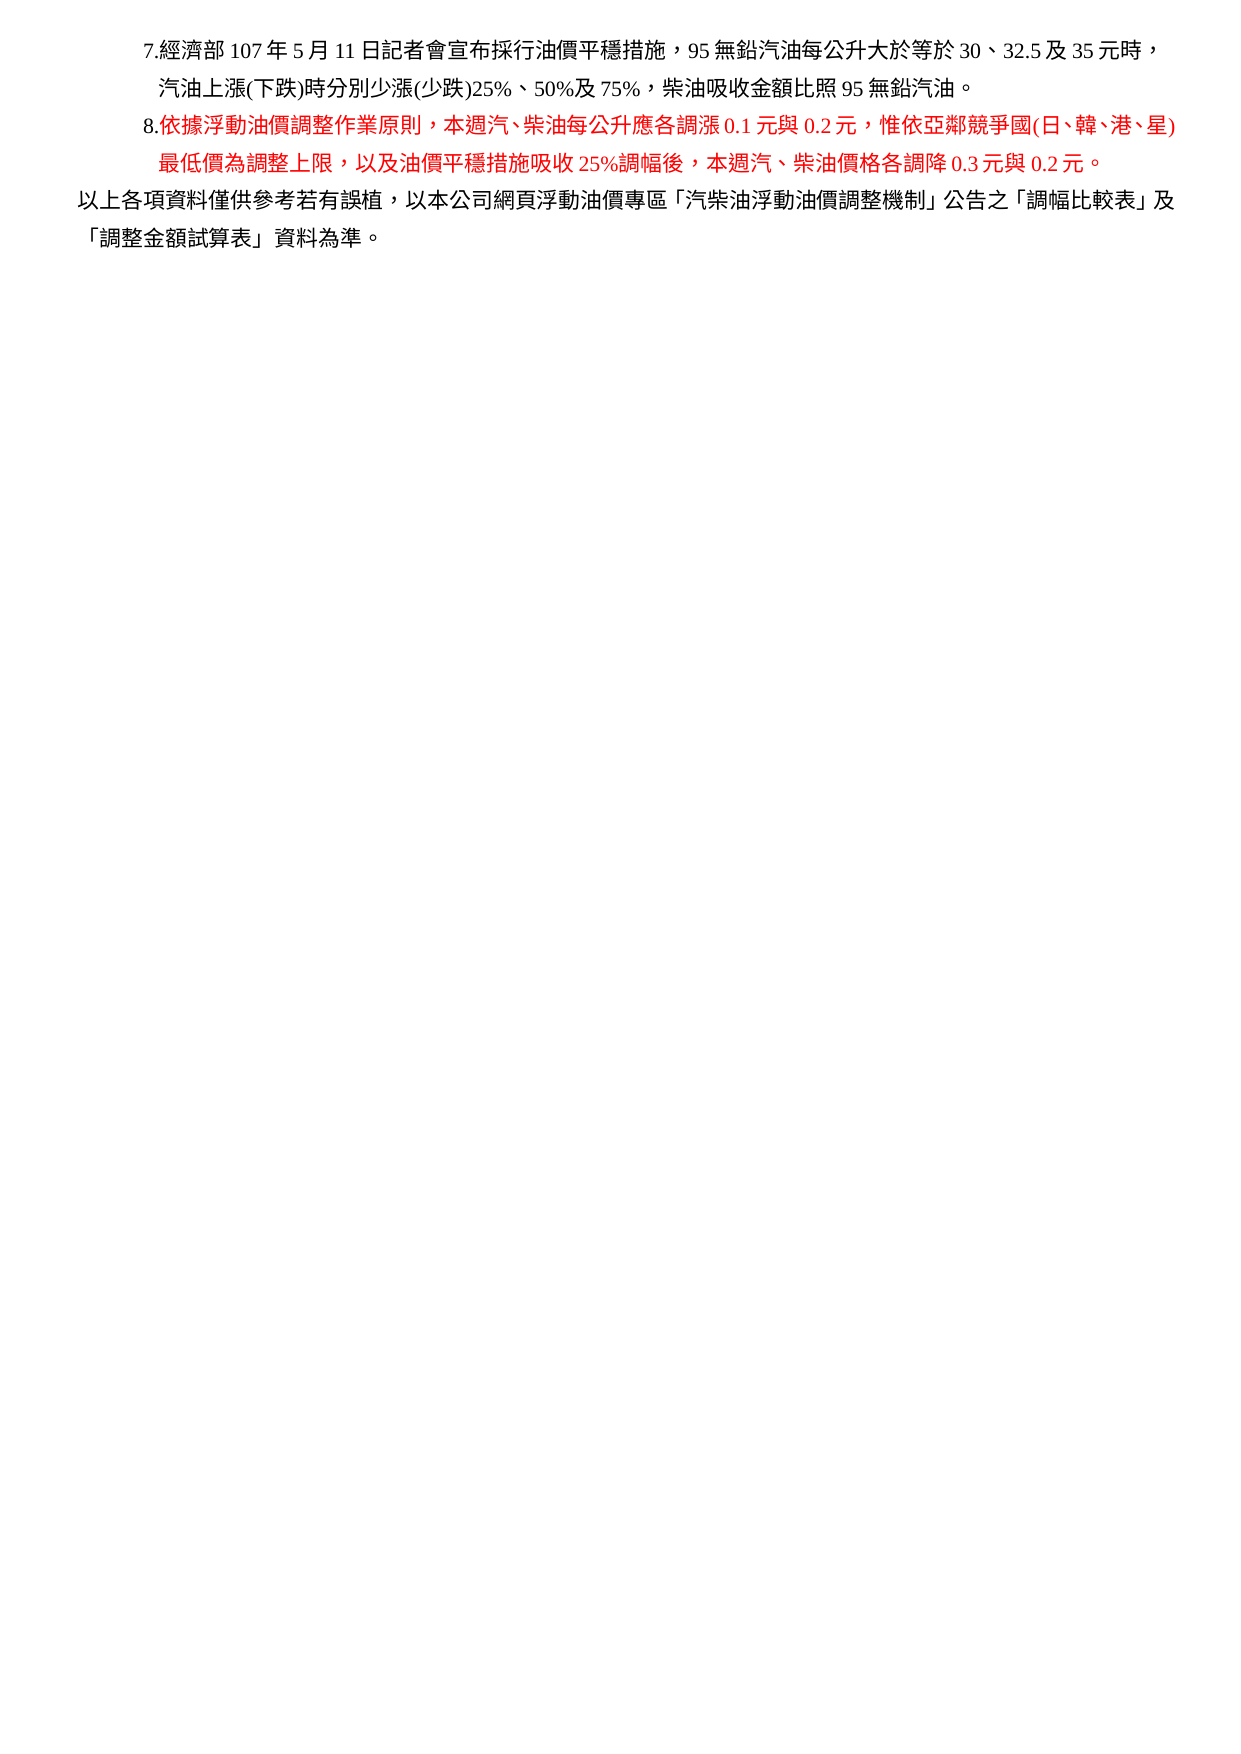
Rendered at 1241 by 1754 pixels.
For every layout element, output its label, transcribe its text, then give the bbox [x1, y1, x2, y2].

text 8.依據浮動油價調整作業原則，本週汽、柴油每公升應各調漲0.1元與0.2元，惟依亞鄰競爭國(日、韓、港、星)最低價為調整上限，以及油價平穩措施吸收25%調幅後，本週汽、柴油價格各調降0.3元與0.2元。 [143, 105, 1175, 180]
text 以上各項資料僅供參考若有誤植，以本公司網頁浮動油價專區「汽柴油浮動油價調整機制」公告之「調幅比較表」及「調整金額試算表」資料為準。 [77, 180, 1175, 255]
text 7.經濟部107年5月11日記者會宣布採行油價平穩措施，95無鉛汽油每公升大於等於30、32.5及35元時，汽油上漲(下跌)時分別少漲(少跌)25%、50%及75%，柴油吸收金額比照95無鉛汽油。 [143, 30, 1175, 105]
